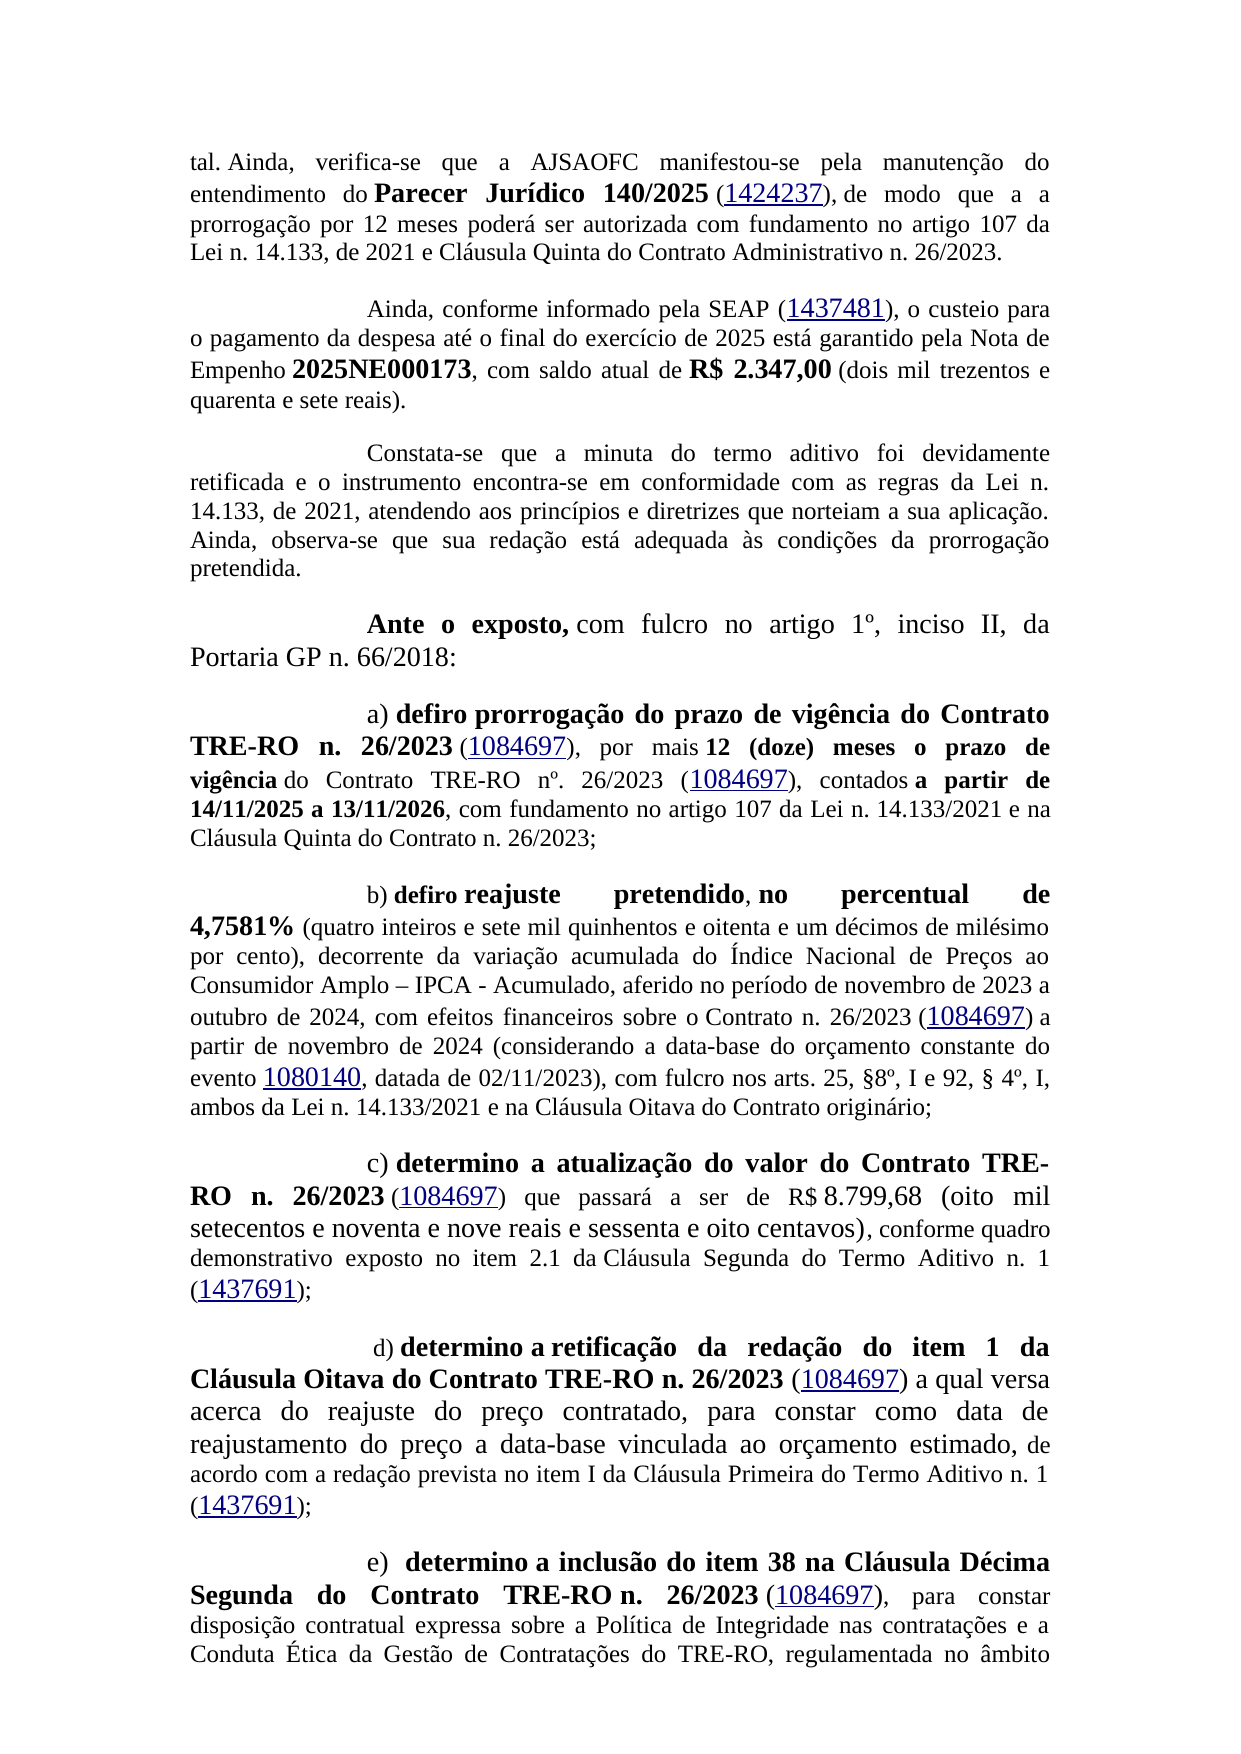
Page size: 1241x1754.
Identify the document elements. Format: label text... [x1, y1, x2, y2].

text tal. Ainda, verifica-se que a AJSAOFC manifestou-se pela manutenção do entendimento do Parecer Jurídico 140/2025 (1424237), de modo que a a prorrogação por 12 meses poderá ser autorizada com fundamento no artigo 107 da Lei n. 14.133, de 2021 e Cláusula Quinta do Contrato Administrativo n. 26/2023. [190, 147, 1051, 266]
text Ainda, conforme informado pela SEAP (1437481), o custeio para o pagamento da despesa até o final do exercício de 2025 está garantido pela Nota de Empenho 2025NE000173, com saldo atual de R$ 2.347,00 (dois mil trezentos e quarenta e sete reais). [190, 291, 1051, 413]
text c) determino a atualização do valor do Contrato TRE-RO n. 26/2023 (1084697) que passará a ser de R$ 8.799,68 (oito mil setecentos e noventa e nove reais e sessenta e oito centavos), conforme quadro demonstrativo exposto no item 2.1 da Cláusula Segunda do Termo Aditivo n. 1 (1437691); [190, 1146, 1051, 1304]
text Ante o exposto, com fulcro no artigo 1º, inciso II, da Portaria GP n. 66/2018: [190, 607, 1051, 672]
text a) defiro prorrogação do prazo de vigência do Contrato TRE-RO n. 26/2023 (1084697), por mais 12 (doze) meses o prazo de vigência do Contrato TRE-RO nº. 26/2023 (1084697), contados a partir de 14/11/2025 a 13/11/2026, com fundamento no artigo 107 da Lei n. 14.133/2021 e na Cláusula Quinta do Contrato n. 26/2023; [190, 697, 1051, 852]
text Constata-se que a minuta do termo aditivo foi devidamente retificada e o instrumento encontra-se em conformidade com as regras da Lei n. 14.133, de 2021, atendendo aos princípios e diretrizes que norteiam a sua aplicação. Ainda, observa-se que sua redação está adequada às condições da prorrogação pretendida. [190, 438, 1051, 582]
text e) determino a inclusão do item 38 na Cláusula Décima Segunda do Contrato TRE-RO n. 26/2023 (1084697), para constar disposição contratual expressa sobre a Política de Integridade nas contratações e a Conduta Ética da Gestão de Contratações do TRE-RO, regulamentada no âmbito [190, 1545, 1051, 1668]
text b) defiro reajuste pretendido, no percentual de 4,7581% (quatro inteiros e sete mil quinhentos e oitenta e um décimos de milésimo por cento), decorrente da variação acumulada do Índice Nacional de Preços ao Consumidor Amplo – IPCA - Acumulado, aferido no período de novembro de 2023 a outubro de 2024, com efeitos financeiros sobre o Contrato n. 26/2023 (1084697) a partir de novembro de 2024 (considerando a data-base do orçamento constante do evento 1080140, datada de 02/11/2023), com fulcro nos arts. 25, §8º, I e 92, § 4º, I, ambos da Lei n. 14.133/2021 e na Cláusula Oitava do Contrato originário; [190, 877, 1051, 1121]
text d) determino a retificação da redação do item 1 da Cláusula Oitava do Contrato TRE-RO n. 26/2023 (1084697) a qual versa acerca do reajuste do preço contratado, para constar como data de reajustamento do preço a data-base vinculada ao orçamento estimado, de acordo com a redação prevista no item I da Cláusula Primeira do Termo Aditivo n. 1 (1437691); [190, 1329, 1051, 1520]
